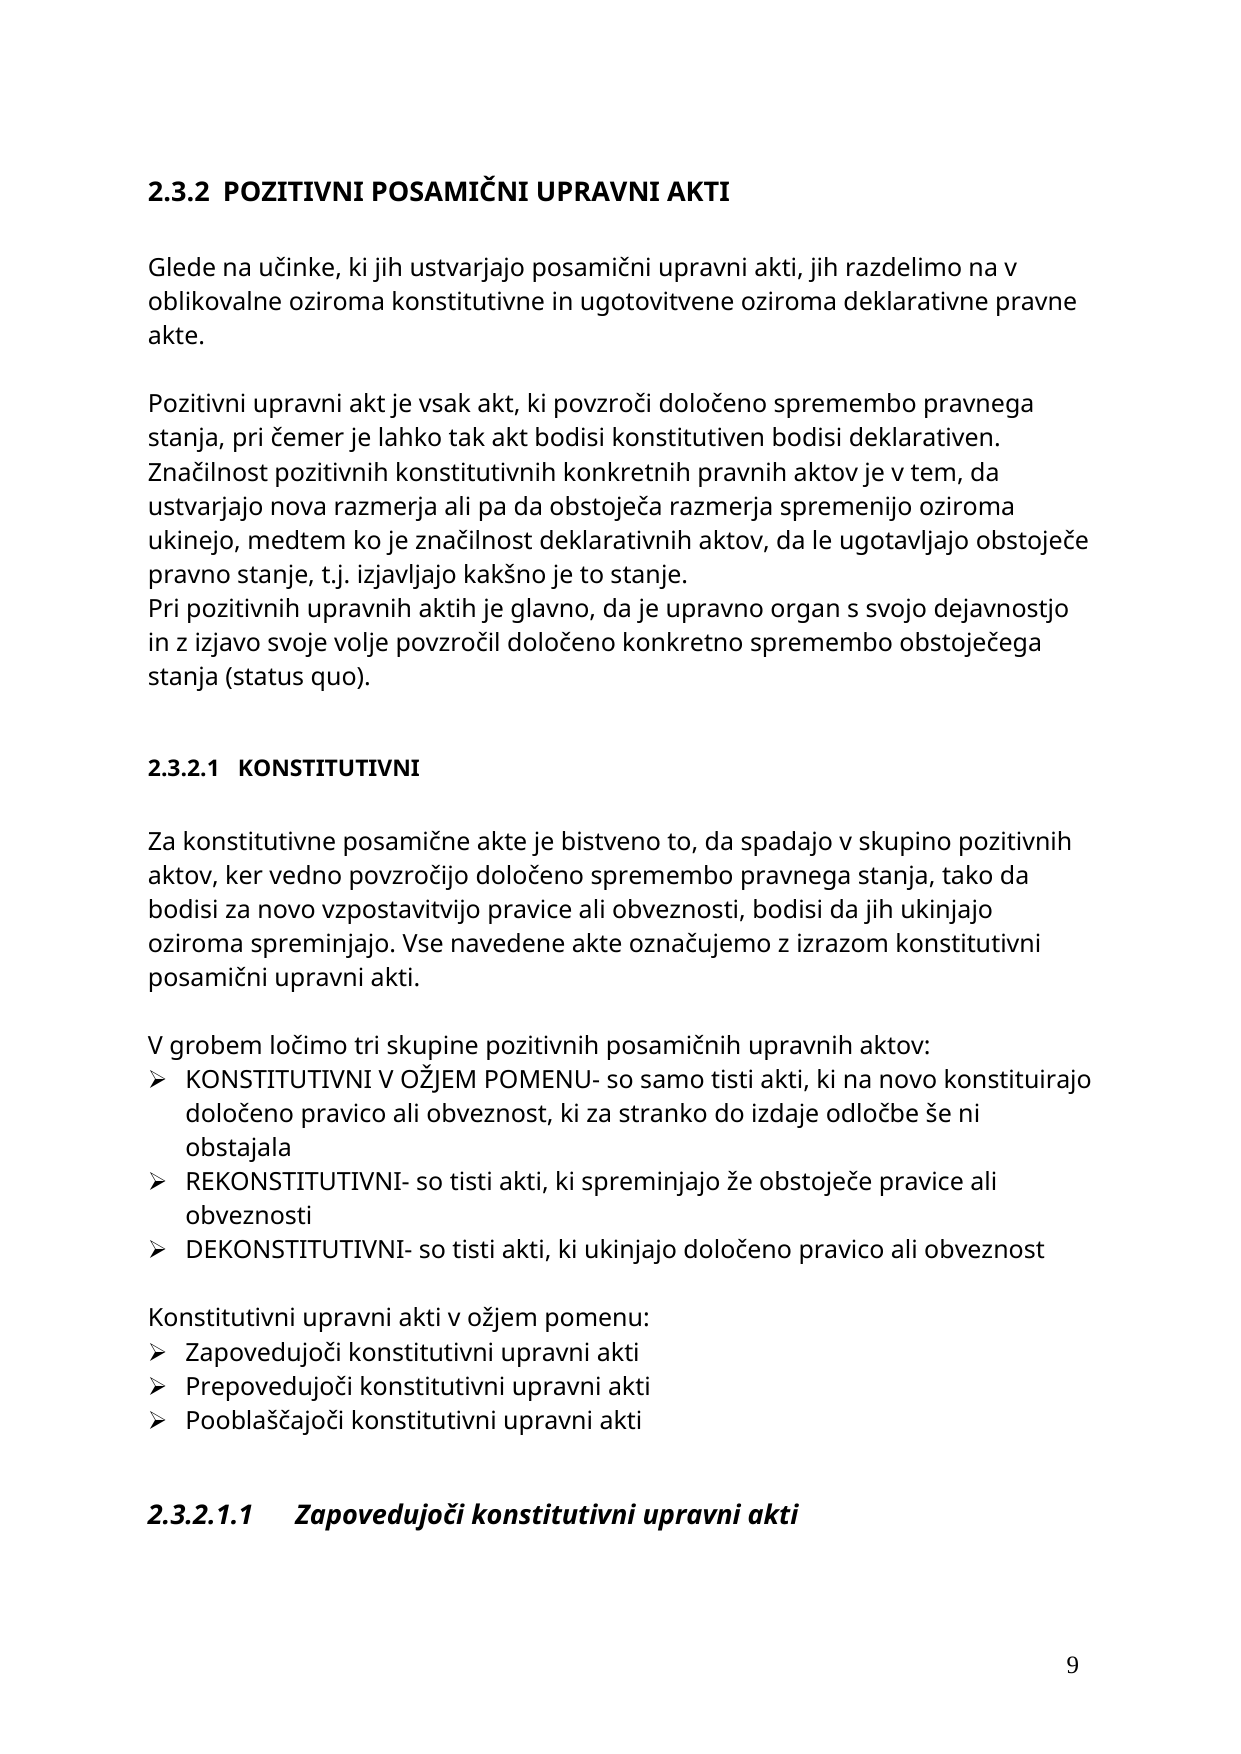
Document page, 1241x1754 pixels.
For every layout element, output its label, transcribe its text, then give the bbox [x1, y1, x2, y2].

text Glede na učinke, ki jih ustvarjajo posamični upravni akti, jih razdelimo na v oblikovalne oziroma konstitutivne in ugotovitvene oziroma deklarativne pravne akte. [148, 250, 1093, 352]
list DEKONSTITUTIVNI- so tisti akti, ki ukinjajo določeno pravico ali obveznost [148, 1232, 1093, 1266]
subtitle POZITIVNI POSAMIČNI UPRAVNI AKTI [148, 173, 1093, 209]
list Pooblaščajoči konstitutivni upravni akti [148, 1402, 1093, 1436]
text Konstitutivni upravni akti v ožjem pomenu: [148, 1300, 1093, 1334]
text Za konstitutivne posamične akte je bistveno to, da spadajo v skupino pozitivnih aktov, ker vedno povzročijo določeno spremembo pravnega stanja, tako da bodisi za novo vzpostavitvijo pravice ali obveznosti, bodisi da jih ukinjajo oziroma spreminjajo. Vse navedene akte označujemo z izrazom konstitutivni posamični upravni akti. [148, 823, 1093, 993]
list Prepovedujoči konstitutivni upravni akti [148, 1368, 1093, 1402]
list Zapovedujoči konstitutivni upravni akti [148, 1334, 1093, 1368]
text Pri pozitivnih upravnih aktih je glavno, da je upravno organ s svojo dejavnostjo in z izjavo svoje volje povzročil določeno konkretno spremembo obstoječega stanja (status quo). [148, 590, 1093, 693]
subtitle Zapovedujoči konstitutivni upravni akti [148, 1495, 1093, 1532]
text Pozitivni upravni akt je vsak akt, ki povzroči določeno spremembo pravnega stanja, pri čemer je lahko tak akt bodisi konstitutiven bodisi deklarativen. Značilnost pozitivnih konstitutivnih konkretnih pravnih aktov je v tem, da ustvarjajo nova razmerja ali pa da obstoječa razmerja spremenijo oziroma ukinejo, medtem ko je značilnost deklarativnih aktov, da le ugotavljajo obstoječe pravno stanje, t.j. izjavljajo kakšno je to stanje. [148, 386, 1093, 590]
text V grobem ločimo tri skupine pozitivnih posamičnih upravnih aktov: [148, 1028, 1093, 1062]
subtitle KONSTITUTIVNI [148, 752, 1093, 783]
list REKONSTITUTIVNI- so tisti akti, ki spreminjajo že obstoječe pravice ali obveznosti [148, 1164, 1093, 1232]
list KONSTITUTIVNI V OŽJEM POMENU- so samo tisti akti, ki na novo konstituirajo določeno pravico ali obveznost, ki za stranko do izdaje odločbe še ni obstajala [148, 1062, 1093, 1164]
